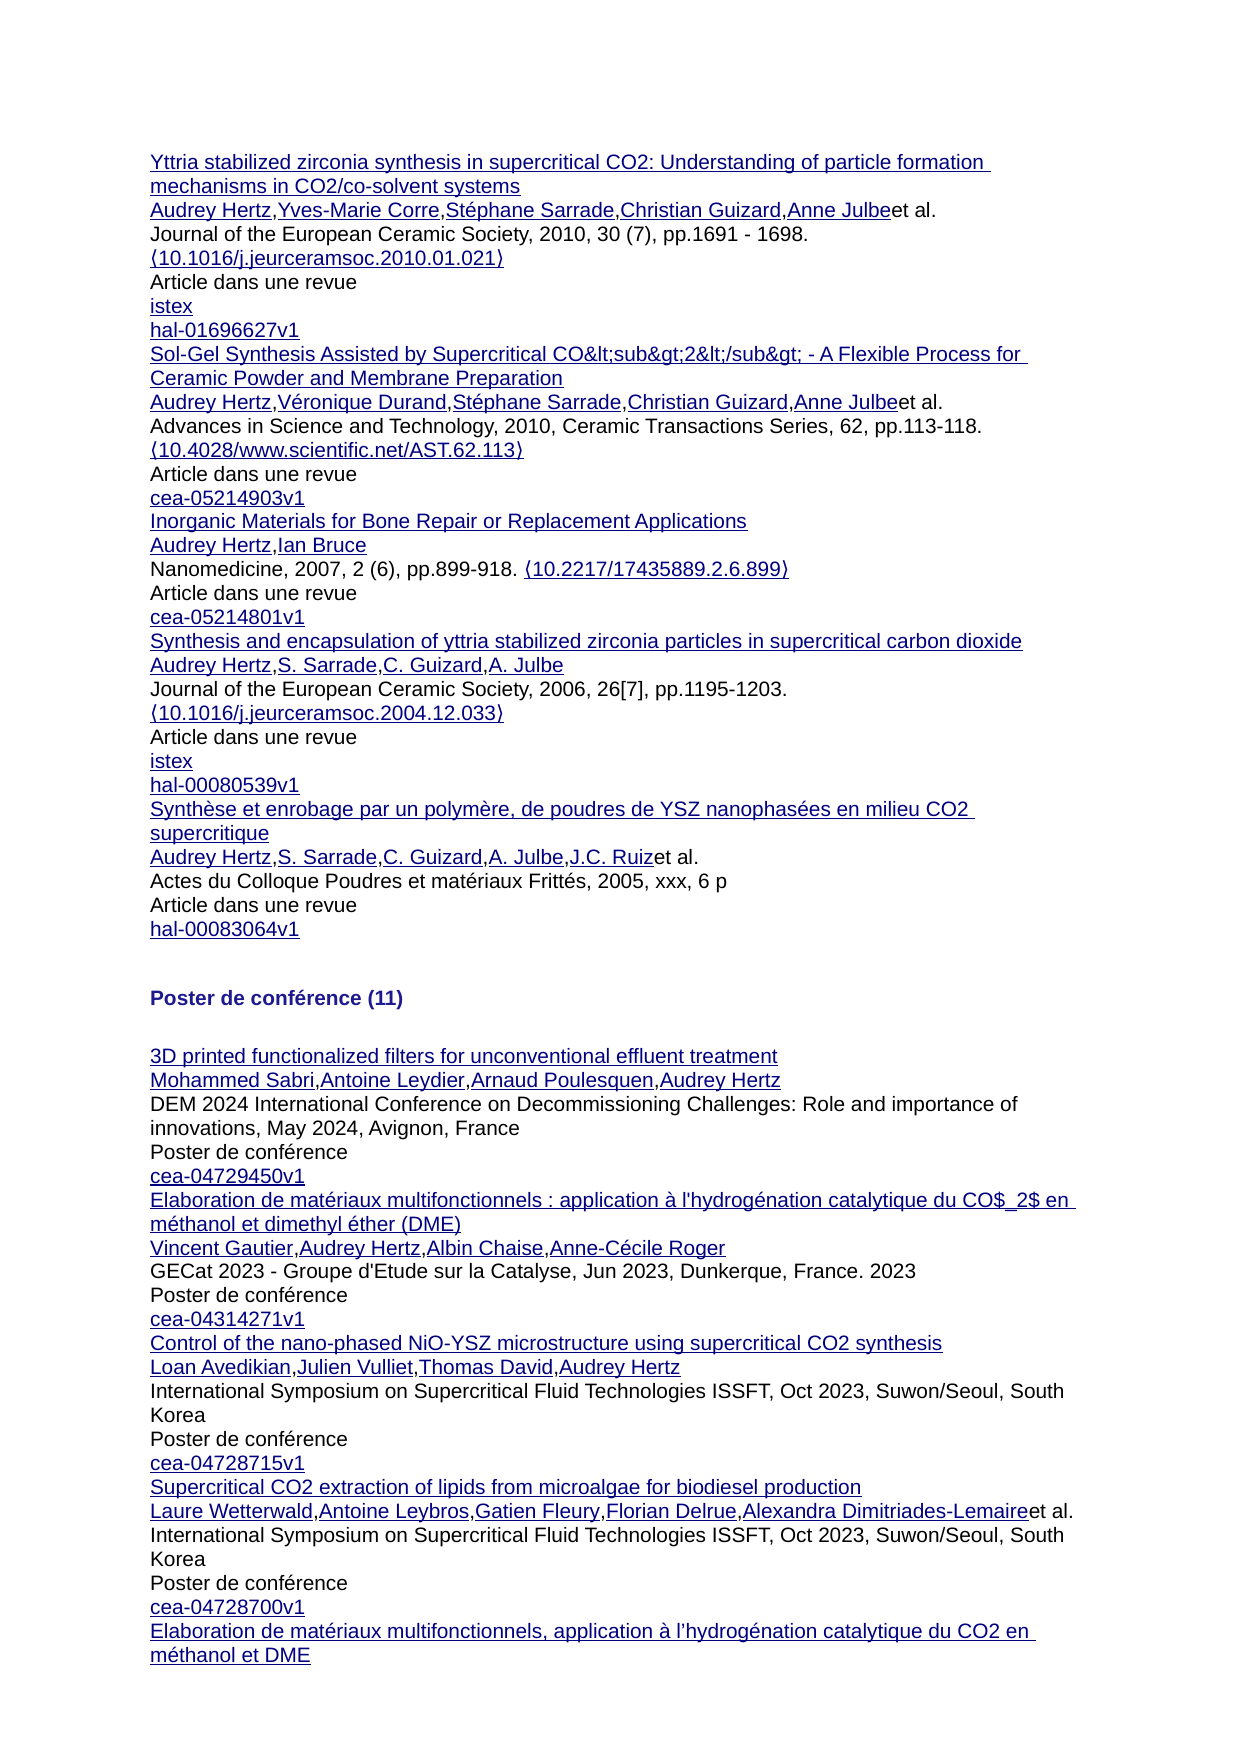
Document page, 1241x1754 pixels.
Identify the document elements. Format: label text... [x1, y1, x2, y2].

table_cell Synthesis and encapsulation of yttria stabilized zirconia particles in supercritical carbon dioxide Audrey Hertz,S. Sarrade,C. Guizard,A. Julbe Journal of the European Ceramic Society, 2006, 26[7], pp.1195-1203. ⟨10.1016/j.jeurceramsoc.2004.12.033⟩ Article dans une revue istex hal-00080539v1 [150, 629, 1090, 797]
table_cell Yttria stabilized zirconia synthesis in supercritical CO2: Understanding of particle formation mechanisms in CO2/co-solvent systems Audrey Hertz,Yves-Marie Corre,Stéphane Sarrade,Christian Guizard,Anne Julbeet al. Journal of the European Ceramic Society, 2010, 30 (7), pp.1691 - 1698. ⟨10.1016/j.jeurceramsoc.2010.01.021⟩ Article dans une revue istex hal-01696627v1 [150, 150, 1090, 342]
table_header 3D printed functionalized filters for unconventional effluent treatment Mohammed Sabri,Antoine Leydier,Arnaud Poulesquen,Audrey Hertz DEM 2024 International Conference on Decommissioning Challenges: Role and importance of innovations, May 2024, Avignon, France Poster de conférence cea-04729450v1 [150, 1044, 1090, 1187]
table_cell Inorganic Materials for Bone Repair or Replacement Applications Audrey Hertz,Ian Bruce Nanomedicine, 2007, 2 (6), pp.899-918. ⟨10.2217/17435889.2.6.899⟩ Article dans une revue cea-05214801v1 [150, 509, 1090, 629]
table_cell Elaboration de matériaux multifonctionnels, application à l’hydrogénation catalytique du CO2 en méthanol et DME [150, 1619, 1090, 1667]
table_cell Supercritical CO2 extraction of lipids from microalgae for biodiesel production Laure Wetterwald,Antoine Leybros,Gatien Fleury,Florian Delrue,Alexandra Dimitriades-Lemaireet al. International Symposium on Supercritical Fluid Technologies ISSFT, Oct 2023, Suwon/Seoul, South Korea Poster de conférence cea-04728700v1 [150, 1475, 1090, 1619]
table_cell Control of the nano-phased NiO-YSZ microstructure using supercritical CO2 synthesis Loan Avedikian,Julien Vulliet,Thomas David,Audrey Hertz International Symposium on Supercritical Fluid Technologies ISSFT, Oct 2023, Suwon/Seoul, South Korea Poster de conférence cea-04728715v1 [150, 1331, 1090, 1475]
table_cell Sol-Gel Synthesis Assisted by Supercritical CO&lt;sub&gt;2&lt;/sub&gt; - A Flexible Process for Ceramic Powder and Membrane Preparation Audrey Hertz,Véronique Durand,Stéphane Sarrade,Christian Guizard,Anne Julbeet al. Advances in Science and Technology, 2010, Ceramic Transactions Series, 62, pp.113-118. ⟨10.4028/www.scientific.net/AST.62.113⟩ Article dans une revue cea-05214903v1 [150, 342, 1090, 509]
table_cell Elaboration de matériaux multifonctionnels : application à l'hydrogénation catalytique du CO$_2$ en méthanol et dimethyl éther (DME) Vincent Gautier,Audrey Hertz,Albin Chaise,Anne-Cécile Roger GECat 2023 - Groupe d'Etude sur la Catalyse, Jun 2023, Dunkerque, France. 2023 Poster de conférence cea-04314271v1 [150, 1188, 1090, 1331]
subtitle Poster de conférence (11) [150, 985, 1090, 1009]
table_cell Synthèse et enrobage par un polymère, de poudres de YSZ nanophasées en milieu CO2 supercritique Audrey Hertz,S. Sarrade,C. Guizard,A. Julbe,J.C. Ruizet al. Actes du Colloque Poudres et matériaux Frittés, 2005, xxx, 6 p Article dans une revue hal-00083064v1 [150, 797, 1090, 941]
